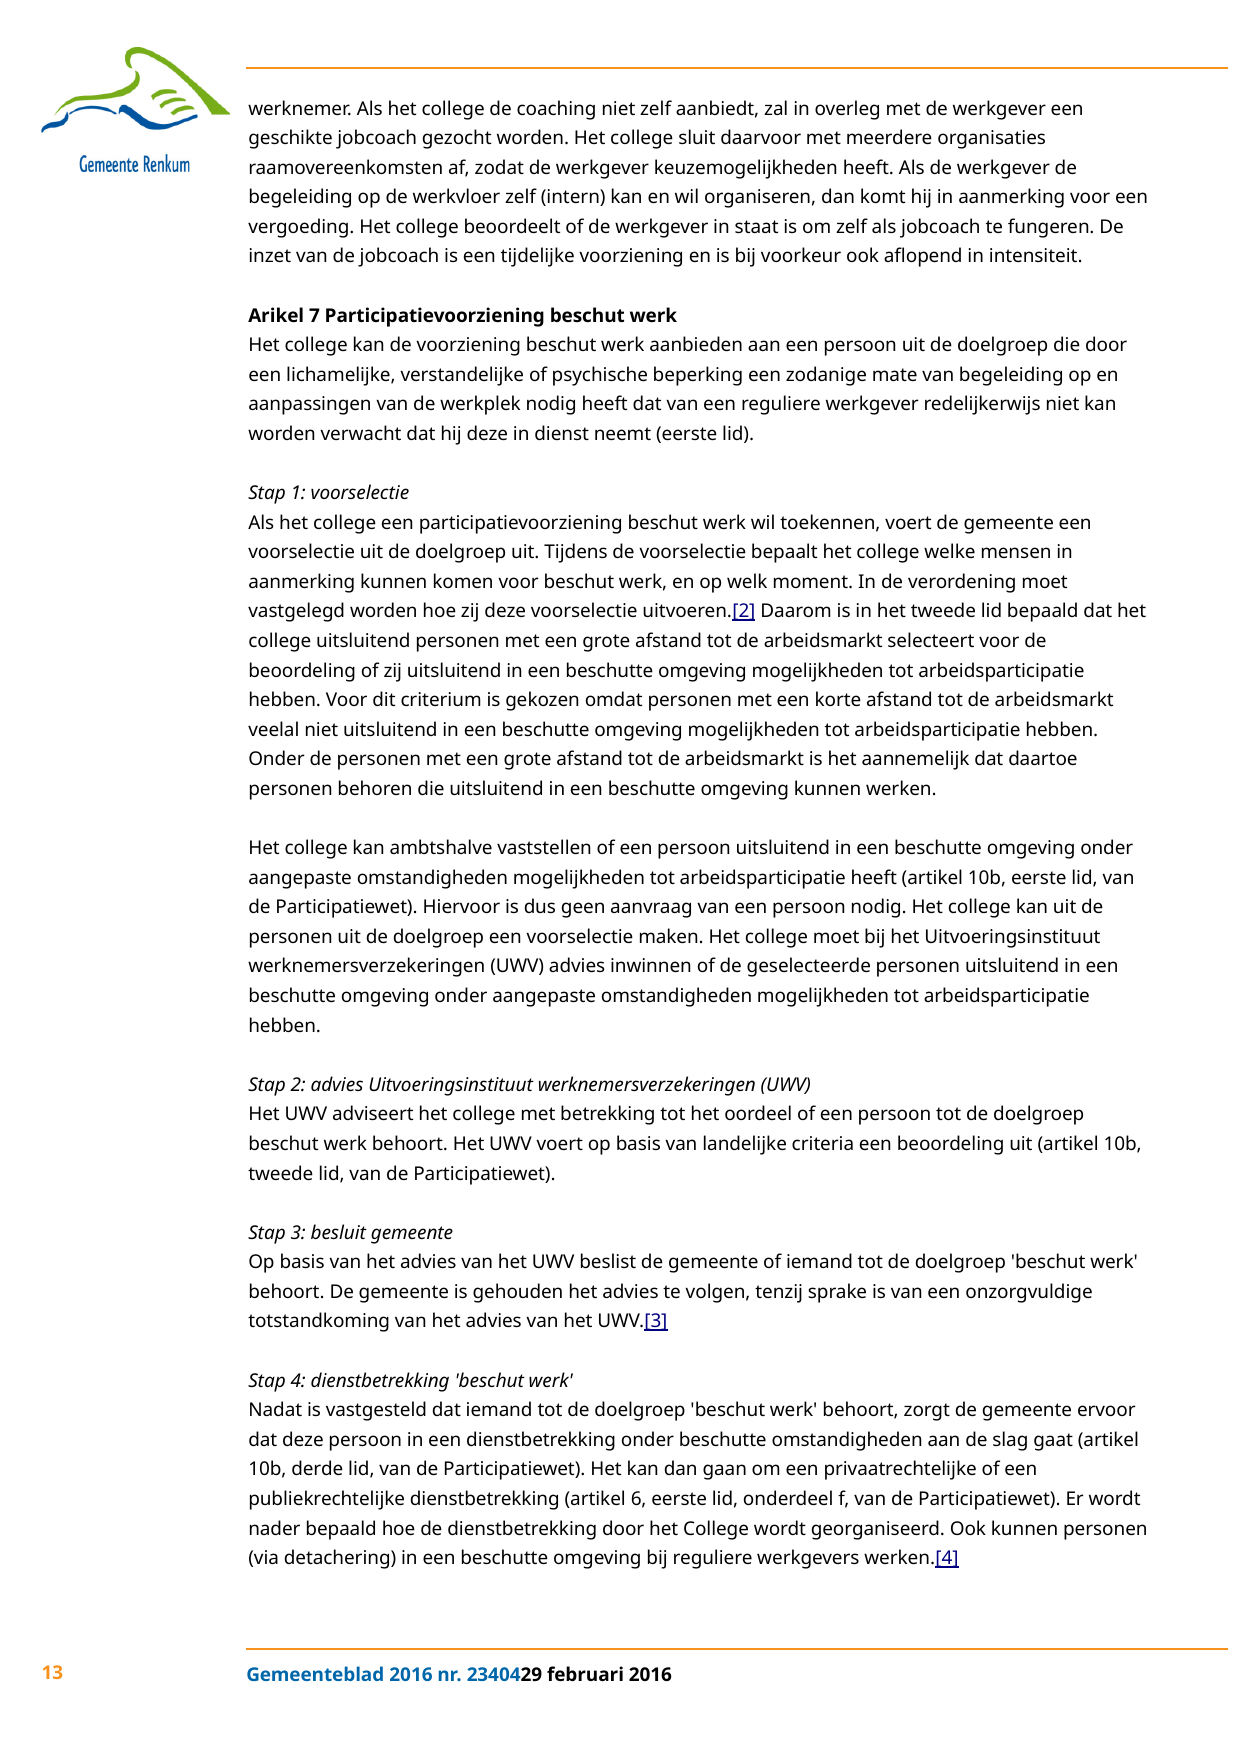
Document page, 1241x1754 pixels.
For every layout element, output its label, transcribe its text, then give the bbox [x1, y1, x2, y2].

text Op basis van het advies van het UWV beslist de gemeente of iemand tot de doelgroep 'beschut werk' behoort. De gemeente is gehouden het advies te volgen, tenzij sprake is van een onzorgvuldige totstandkoming van het advies van het UWV.[3] [248, 1248, 1152, 1333]
text Stap 1: voorselectie [248, 479, 1152, 505]
text Arikel 7 Participatievoorziening beschut werk [248, 302, 1152, 328]
text Stap 2: advies Uitvoeringsinstituut werknemersverzekeringen (UWV) [248, 1071, 1152, 1097]
text Het college kan ambtshalve vaststellen of een persoon uitsluitend in een beschutte omgeving onder aangepaste omstandigheden mogelijkheden tot arbeidsparticipatie heeft (artikel 10b, eerste lid, van de Participatiewet). Hiervoor is dus geen aanvraag van een persoon nodig. Het college kan uit de personen uit de doelgroep een voorselectie maken. Het college moet bij het Uitvoeringsinstituut werknemersverzekeringen (UWV) advies inwinnen of de geselecteerde personen uitsluitend in een beschutte omgeving onder aangepaste omstandigheden mogelijkheden tot arbeidsparticipatie hebben. [248, 834, 1152, 1038]
text Stap 3: besluit gemeente [248, 1219, 1152, 1245]
text Het college kan de voorziening beschut werk aanbieden aan een persoon uit de doelgroep die door een lichamelijke, verstandelijke of psychische beperking een zodanige mate van begeleiding op en aanpassingen van de werkplek nodig heeft dat van een reguliere werkgever redelijkerwijs niet kan worden verwacht dat hij deze in dienst neemt (eerste lid). [248, 331, 1152, 446]
picture [41, 47, 231, 172]
text Het UWV adviseert het college met betrekking tot het oordeel of een persoon tot de doelgroep beschut werk behoort. Het UWV voert op basis van landelijke criteria een beoordeling uit (artikel 10b, tweede lid, van de Participatiewet). [248, 1101, 1152, 1186]
text Als het college een participatievoorziening beschut werk wil toekennen, voert de gemeente een voorselectie uit de doelgroep uit. Tijdens de voorselectie bepaalt het college welke mensen in aanmerking kunnen komen voor beschut werk, en op welk moment. In de verordening moet vastgelegd worden hoe zij deze voorselectie uitvoeren.[2] Daarom is in het tweede lid bepaald dat het college uitsluitend personen met een grote afstand tot de arbeidsmarkt selecteert voor de beoordeling of zij uitsluitend in een beschutte omgeving mogelijkheden tot arbeidsparticipatie hebben. Voor dit criterium is gekozen omdat personen met een korte afstand tot de arbeidsmarkt veelal niet uitsluitend in een beschutte omgeving mogelijkheden tot arbeidsparticipatie hebben. Onder de personen met een grote afstand tot de arbeidsmarkt is het aannemelijk dat daartoe personen behoren die uitsluitend in een beschutte omgeving kunnen werken. [248, 509, 1152, 801]
text werknemer. Als het college de coaching niet zelf aanbiedt, zal in overleg met de werkgever een geschikte jobcoach gezocht worden. Het college sluit daarvoor met meerdere organisaties raamovereenkomsten af, zodat de werkgever keuzemogelijkheden heeft. Als de werkgever de begeleiding op de werkvloer zelf (intern) kan en wil organiseren, dan komt hij in aanmerking voor een vergoeding. Het college beoordeelt of de werkgever in staat is om zelf als jobcoach te fungeren. De inzet van de jobcoach is een tijdelijke voorziening en is bij voorkeur ook aflopend in intensiteit. [248, 95, 1152, 268]
text Stap 4: dienstbetrekking 'beschut werk' [248, 1367, 1152, 1393]
text Nadat is vastgesteld dat iemand tot de doelgroep 'beschut werk' behoort, zorgt de gemeente ervoor dat deze persoon in een dienstbetrekking onder beschutte omstandigheden aan de slag gaat (artikel 10b, derde lid, van de Participatiewet). Het kan dan gaan om een privaatrechtelijke of een publiekrechtelijke dienstbetrekking (artikel 6, eerste lid, onderdeel f, van de Participatiewet). Er wordt nader bepaald hoe de dienstbetrekking door het College wordt georganiseerd. Ook kunnen personen (via detachering) in een beschutte omgeving bij reguliere werkgevers werken.[4] [248, 1396, 1152, 1570]
